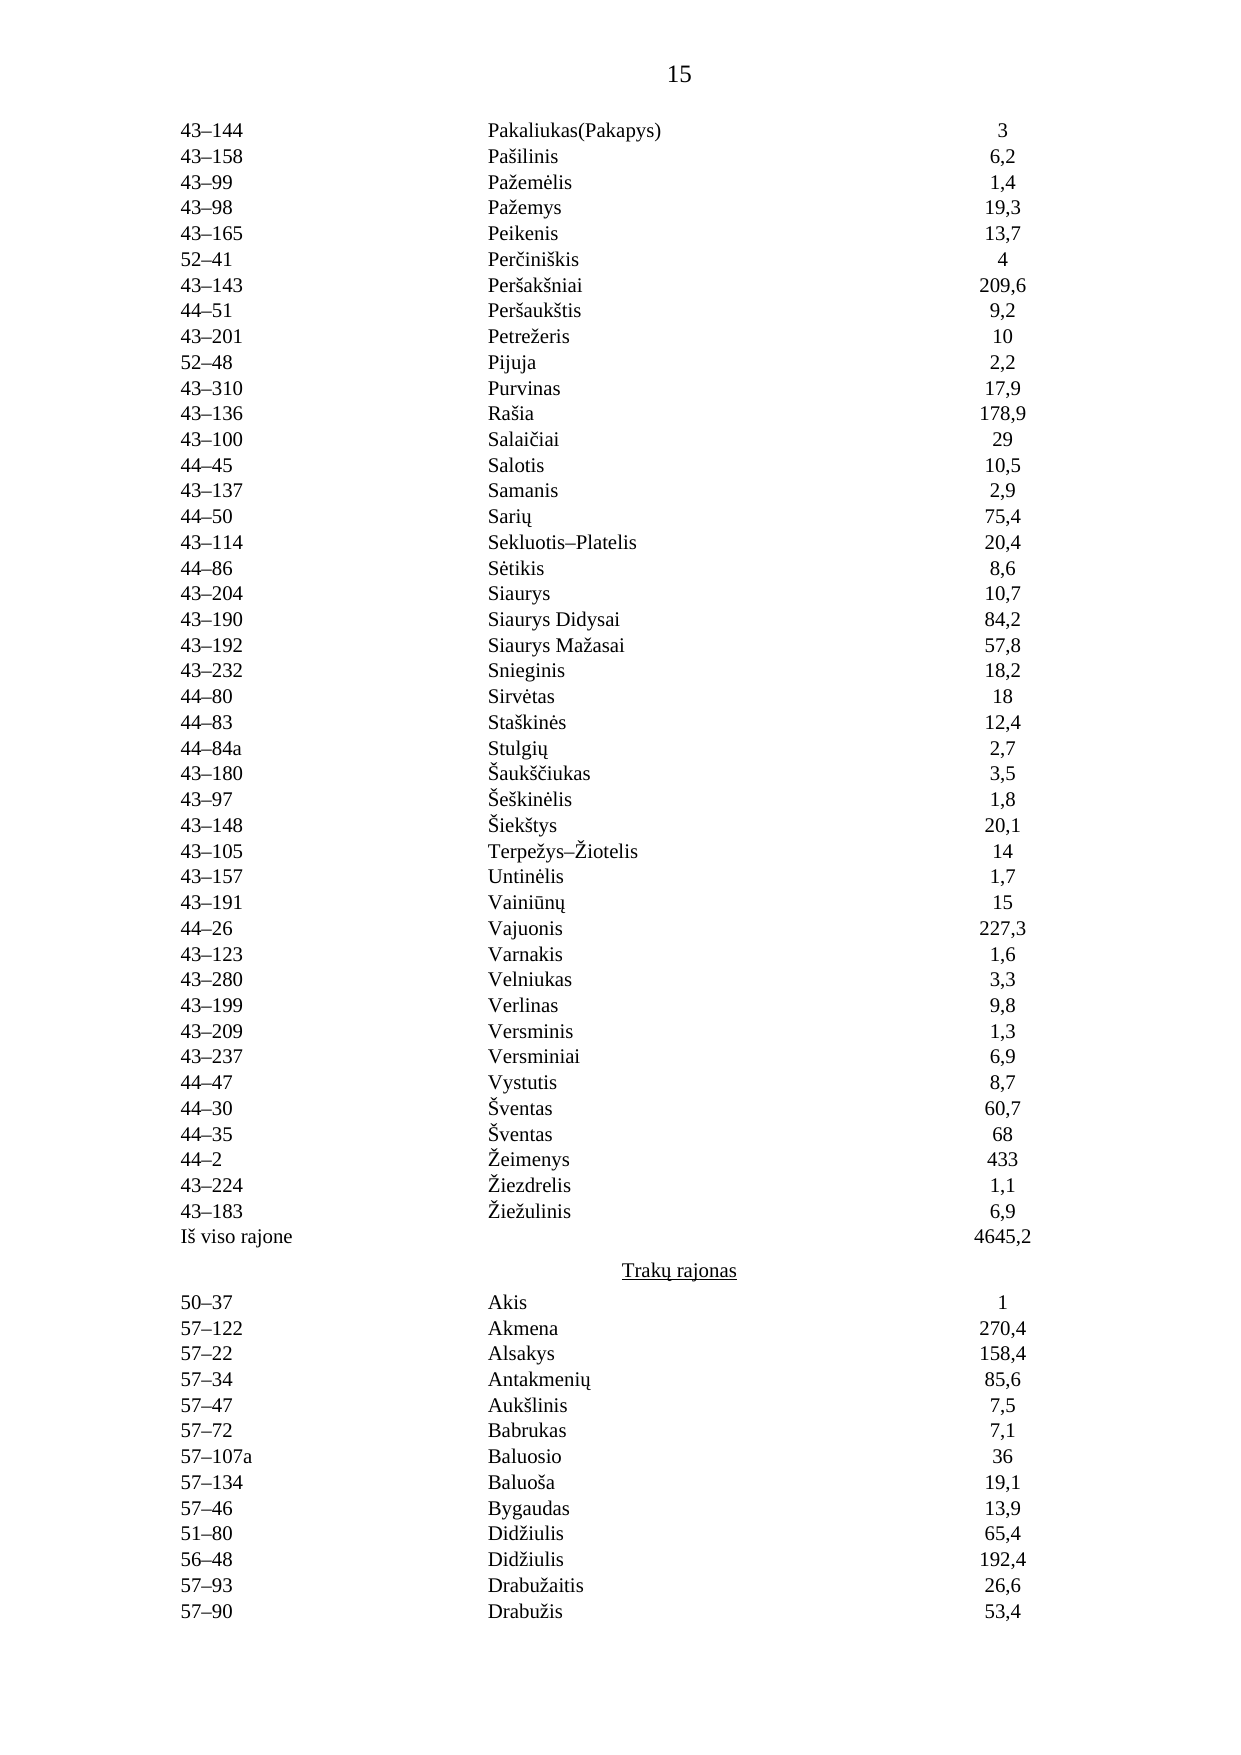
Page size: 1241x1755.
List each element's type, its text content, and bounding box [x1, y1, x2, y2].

table_cell 9,8 [824, 993, 1181, 1019]
table_cell 44–30 [177, 1096, 484, 1122]
table_cell Purvinas [485, 375, 824, 401]
table_cell 57,8 [824, 633, 1181, 658]
table_cell 57–122 [177, 1316, 484, 1341]
table_cell 43–143 [177, 273, 484, 298]
table_cell Snieginis [485, 659, 824, 684]
table_cell 57–93 [177, 1573, 484, 1598]
table_cell 8,6 [824, 556, 1181, 581]
table_cell Peikenis [485, 221, 824, 247]
table_cell 65,4 [824, 1521, 1181, 1547]
table_cell 1,8 [824, 787, 1181, 813]
table_cell 57–72 [177, 1419, 484, 1444]
table_cell 18,2 [824, 659, 1181, 684]
table_cell 57–34 [177, 1367, 484, 1393]
table_cell Akmena [485, 1316, 824, 1341]
table_cell 158,4 [824, 1341, 1181, 1367]
table_cell 270,4 [824, 1316, 1181, 1341]
table_cell 43–157 [177, 864, 484, 890]
table_cell 9,2 [824, 298, 1181, 324]
table_cell 57–46 [177, 1496, 484, 1521]
table_cell Žeimenys [485, 1147, 824, 1173]
table_cell 13,9 [824, 1496, 1181, 1521]
table_cell Staškinės [485, 710, 824, 736]
table_cell Baluosio [485, 1444, 824, 1470]
table_cell Versminis [485, 1019, 824, 1044]
table_cell 43–224 [177, 1173, 484, 1199]
table_cell 8,7 [824, 1070, 1181, 1096]
table_cell 13,7 [824, 221, 1181, 247]
table_cell [485, 1225, 824, 1250]
table_cell 43–100 [177, 427, 484, 453]
table_cell 433 [824, 1147, 1181, 1173]
table_cell Iš viso rajone [177, 1225, 484, 1250]
table_cell 43–136 [177, 401, 484, 427]
table_cell 43–201 [177, 324, 484, 350]
table_cell Alsakys [485, 1341, 824, 1367]
table_cell 44–80 [177, 684, 484, 710]
table_cell Bygaudas [485, 1496, 824, 1521]
table_cell Peršakšniai [485, 273, 824, 298]
table_cell 53,4 [824, 1599, 1181, 1624]
table_cell 15 [824, 890, 1181, 916]
table_cell Didžiulis [485, 1547, 824, 1573]
table_cell 44–50 [177, 504, 484, 530]
table_cell 44–45 [177, 453, 484, 478]
table_cell 43–180 [177, 761, 484, 787]
table_cell Antakmenių [485, 1367, 824, 1393]
table_cell 2,2 [824, 350, 1181, 375]
table_cell 43–114 [177, 530, 484, 556]
table_cell 44–51 [177, 298, 484, 324]
table_cell 51–80 [177, 1521, 484, 1547]
table_cell Baluoša [485, 1470, 824, 1496]
table_cell Babrukas [485, 1419, 824, 1444]
table_cell 43–280 [177, 967, 484, 993]
table_cell Varnakis [485, 941, 824, 967]
table_cell 43–237 [177, 1044, 484, 1070]
table_cell 85,6 [824, 1367, 1181, 1393]
table_cell 52–48 [177, 350, 484, 375]
table_cell 10,7 [824, 581, 1181, 607]
table_cell 10,5 [824, 453, 1181, 478]
table_cell 20,4 [824, 530, 1181, 556]
table_cell 44–47 [177, 1070, 484, 1096]
table_cell 20,1 [824, 813, 1181, 838]
table_cell 50–37 [177, 1290, 484, 1316]
table_cell 43–183 [177, 1199, 484, 1224]
table_cell 7,1 [824, 1419, 1181, 1444]
table_cell 43–192 [177, 633, 484, 658]
table_cell 227,3 [824, 916, 1181, 941]
table_cell 6,2 [824, 144, 1181, 169]
table_cell 44–86 [177, 556, 484, 581]
table_cell 43–98 [177, 195, 484, 221]
table_cell 56–48 [177, 1547, 484, 1573]
table_cell 43–97 [177, 787, 484, 813]
table_cell Sirvėtas [485, 684, 824, 710]
table_cell 18 [824, 684, 1181, 710]
table_cell Akis [485, 1290, 824, 1316]
table_cell Pažemys [485, 195, 824, 221]
table_cell 44–26 [177, 916, 484, 941]
table_cell 10 [824, 324, 1181, 350]
table_cell 43–158 [177, 144, 484, 169]
table_cell Pažemėlis [485, 170, 824, 195]
table_cell 44–35 [177, 1122, 484, 1147]
table_cell Žiežulinis [485, 1199, 824, 1224]
table_cell Trakų rajonas [177, 1250, 1181, 1290]
table_cell 52–41 [177, 247, 484, 272]
table_cell Pakaliukas(Pakapys) [485, 118, 824, 144]
table_cell 6,9 [824, 1199, 1181, 1224]
table_cell 44–84a [177, 736, 484, 761]
table_cell 2,9 [824, 478, 1181, 504]
table_cell 36 [824, 1444, 1181, 1470]
table_cell Pijuja [485, 350, 824, 375]
table_cell Samanis [485, 478, 824, 504]
table_cell Vystutis [485, 1070, 824, 1096]
table_cell 44–2 [177, 1147, 484, 1173]
table_cell 43–137 [177, 478, 484, 504]
table_cell 75,4 [824, 504, 1181, 530]
table_cell Peršaukštis [485, 298, 824, 324]
table_cell Aukšlinis [485, 1393, 824, 1418]
table_cell 43–105 [177, 839, 484, 864]
table_cell 192,4 [824, 1547, 1181, 1573]
table_cell 1,1 [824, 1173, 1181, 1199]
table_cell 43–232 [177, 659, 484, 684]
table_cell Šventas [485, 1122, 824, 1147]
table_cell 43–99 [177, 170, 484, 195]
table_cell Untinėlis [485, 864, 824, 890]
table_cell Sekluotis–Platelis [485, 530, 824, 556]
table_cell 43–123 [177, 941, 484, 967]
table_cell 1 [824, 1290, 1181, 1316]
table_cell 43–148 [177, 813, 484, 838]
table_cell Žiezdrelis [485, 1173, 824, 1199]
table_cell 43–204 [177, 581, 484, 607]
table_cell 57–90 [177, 1599, 484, 1624]
table_cell Vajuonis [485, 916, 824, 941]
table_cell 209,6 [824, 273, 1181, 298]
table_cell Drabužaitis [485, 1573, 824, 1598]
table_cell 43–209 [177, 1019, 484, 1044]
table_cell Sėtikis [485, 556, 824, 581]
table_cell 44–83 [177, 710, 484, 736]
table_cell 19,3 [824, 195, 1181, 221]
table_cell 60,7 [824, 1096, 1181, 1122]
table_cell 6,9 [824, 1044, 1181, 1070]
table_cell 57–22 [177, 1341, 484, 1367]
table_cell Verlinas [485, 993, 824, 1019]
table_cell Šventas [485, 1096, 824, 1122]
table_cell 3,5 [824, 761, 1181, 787]
table_cell Salaičiai [485, 427, 824, 453]
table_cell 7,5 [824, 1393, 1181, 1418]
table_cell Rašia [485, 401, 824, 427]
table_cell 43–199 [177, 993, 484, 1019]
table_cell 84,2 [824, 607, 1181, 633]
table_cell 2,7 [824, 736, 1181, 761]
table_cell Didžiulis [485, 1521, 824, 1547]
table_cell 43–191 [177, 890, 484, 916]
table_cell 1,7 [824, 864, 1181, 890]
table_cell 57–47 [177, 1393, 484, 1418]
table_cell Šaukščiukas [485, 761, 824, 787]
table_cell 1,4 [824, 170, 1181, 195]
table_cell Siaurys Mažasai [485, 633, 824, 658]
table_cell Pašilinis [485, 144, 824, 169]
table_cell 43–144 [177, 118, 484, 144]
table_cell Stulgių [485, 736, 824, 761]
table_cell Siaurys Didysai [485, 607, 824, 633]
table_cell 26,6 [824, 1573, 1181, 1598]
table_cell 57–107a [177, 1444, 484, 1470]
table_cell Vainiūnų [485, 890, 824, 916]
table_cell 43–310 [177, 375, 484, 401]
table_cell Šiekštys [485, 813, 824, 838]
table_cell Sarių [485, 504, 824, 530]
table_cell 17,9 [824, 375, 1181, 401]
table_cell 178,9 [824, 401, 1181, 427]
table_cell Perčiniškis [485, 247, 824, 272]
table_cell 57–134 [177, 1470, 484, 1496]
table_cell 4 [824, 247, 1181, 272]
table_cell 29 [824, 427, 1181, 453]
table_cell 4645,2 [824, 1225, 1181, 1250]
table_cell Salotis [485, 453, 824, 478]
table_cell 43–190 [177, 607, 484, 633]
table_cell 1,6 [824, 941, 1181, 967]
table_cell Versminiai [485, 1044, 824, 1070]
table_cell Drabužis [485, 1599, 824, 1624]
table_cell 1,3 [824, 1019, 1181, 1044]
table_cell 43–165 [177, 221, 484, 247]
table_cell Velniukas [485, 967, 824, 993]
table_cell Siaurys [485, 581, 824, 607]
table_cell 14 [824, 839, 1181, 864]
table_cell 3,3 [824, 967, 1181, 993]
table_cell Petrežeris [485, 324, 824, 350]
table_cell Terpežys–Žiotelis [485, 839, 824, 864]
table_cell Šeškinėlis [485, 787, 824, 813]
table_cell 3 [824, 118, 1181, 144]
table_cell 19,1 [824, 1470, 1181, 1496]
table_cell 68 [824, 1122, 1181, 1147]
table_cell 12,4 [824, 710, 1181, 736]
